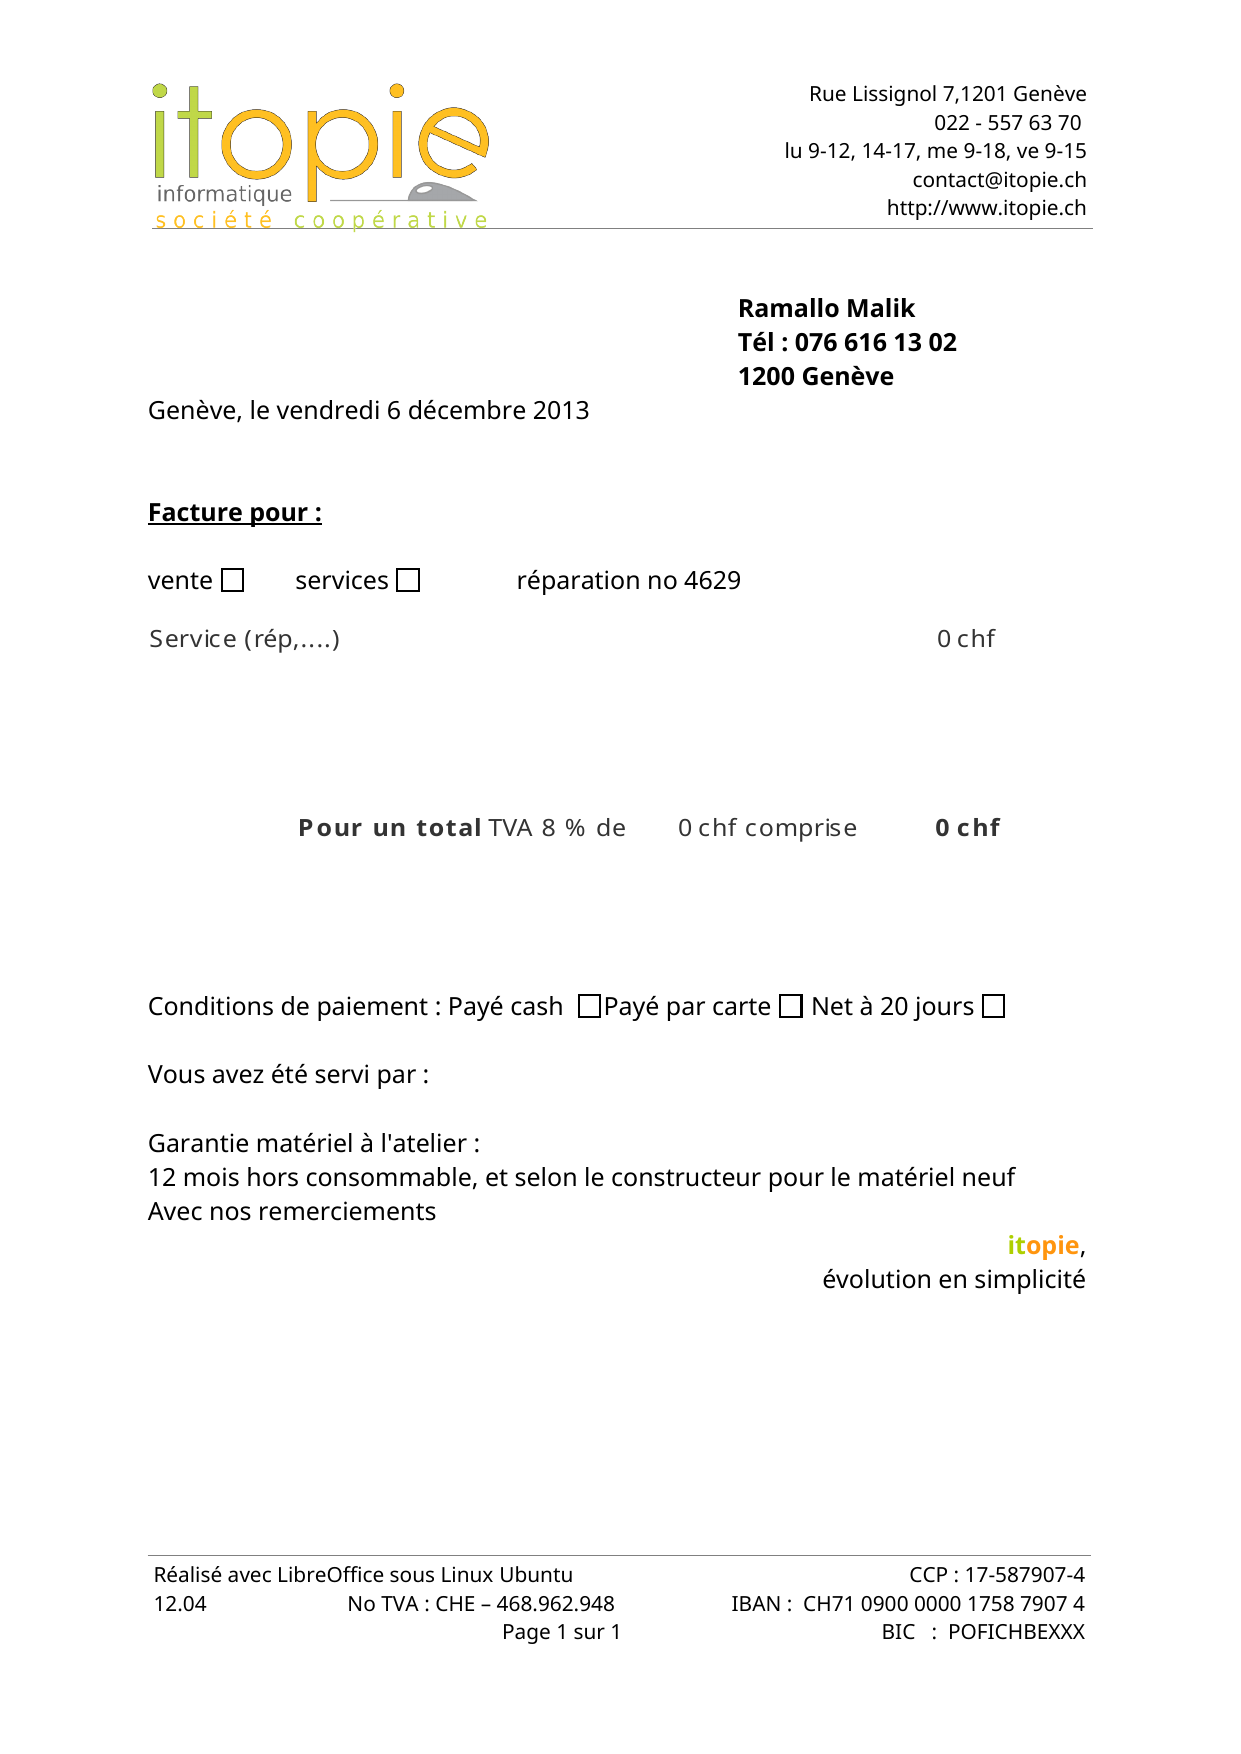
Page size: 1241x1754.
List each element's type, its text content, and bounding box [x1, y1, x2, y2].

text 12 mois hors consommable, et selon le constructeur pour le matériel neuf [148, 1159, 1093, 1193]
text évolution en simplicité [148, 1262, 1093, 1296]
text itopie, [148, 1227, 1093, 1262]
text Ramallo Malik [148, 290, 1093, 324]
text Conditions de paiement : Payé cash Payé par carte Net à 20 jours [148, 989, 1093, 1023]
text Garantie matériel à l'atelier : [148, 1125, 1093, 1159]
text Genève, le vendredi 6 décembre 2013 [148, 392, 1093, 427]
text 1200 Genève [148, 358, 1093, 392]
text Avec nos remerciements [148, 1193, 1093, 1227]
picture [138, 72, 500, 244]
text vente services réparation no 4629 [148, 563, 1093, 597]
text Facture pour : [148, 495, 1093, 529]
text Tél : 076 616 13 02 [148, 324, 1093, 358]
text Vous avez été servi par : [148, 1057, 1093, 1091]
